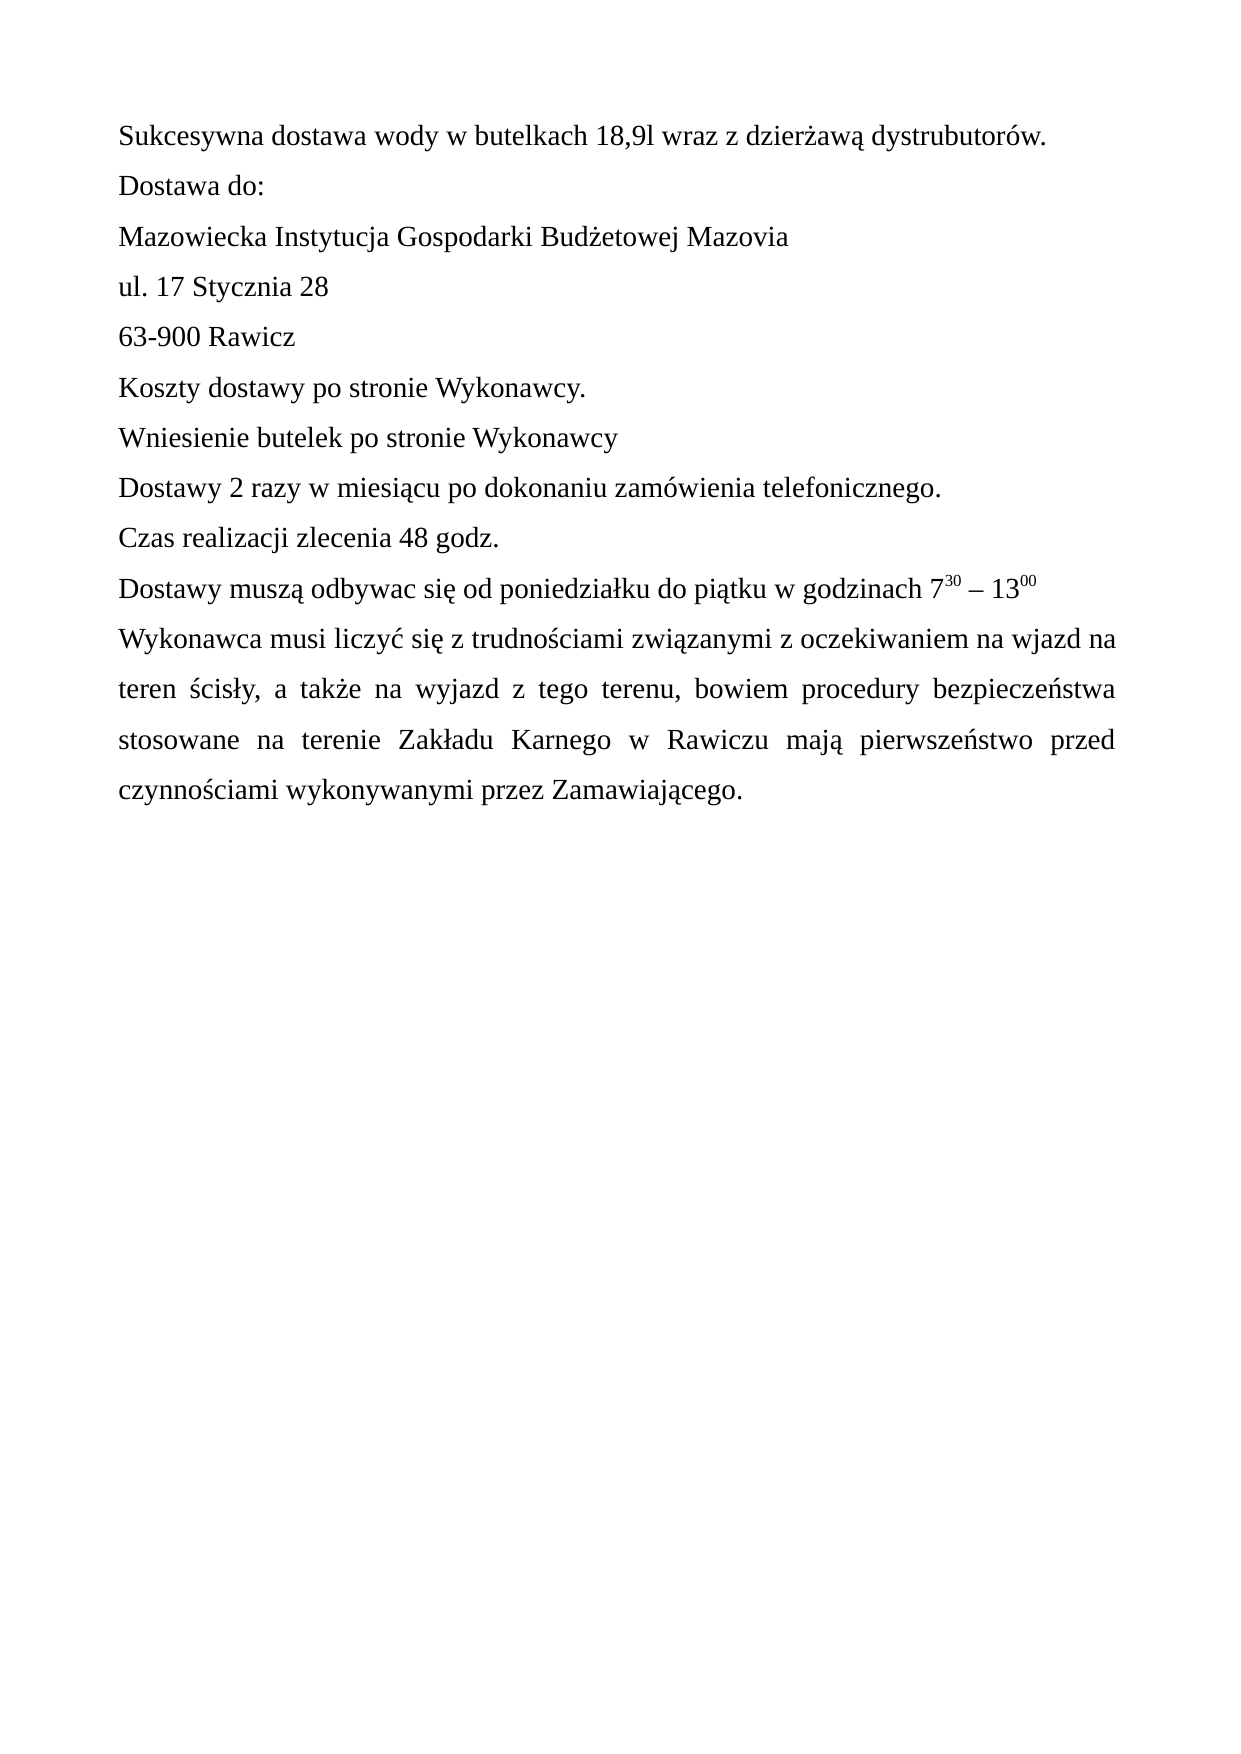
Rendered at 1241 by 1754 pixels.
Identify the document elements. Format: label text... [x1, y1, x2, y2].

text Dostawy muszą odbywac się od poniedziałku do piątku w godzinach 730 – 1300 [118, 571, 1122, 604]
text Czas realizacji zlecenia 48 godz. [118, 521, 1122, 554]
text 63-900 Rawicz [118, 319, 1122, 353]
text Dostawa do: [118, 168, 1122, 202]
text Mazowiecka Instytucja Gospodarki Budżetowej Mazovia [118, 219, 1122, 252]
text ul. 17 Stycznia 28 [118, 269, 1122, 303]
text Koszty dostawy po stronie Wykonawcy. [118, 370, 1122, 403]
text Wniesienie butelek po stronie Wykonawcy [118, 420, 1122, 453]
text Dostawy 2 razy w miesiącu po dokonaniu zamówienia telefonicznego. [118, 470, 1122, 504]
text Wykonawca musi liczyć się z trudnościami związanymi z oczekiwaniem na wjazd na teren ścisły, a także na wyjazd z tego terenu, bowiem procedury bezpieczeństwa stosowane na terenie Zakładu Karnego w Rawiczu mają pierwszeństwo przed czynnościami wykonywanymi przez Zamawiającego. [118, 621, 1117, 806]
text Sukcesywna dostawa wody w butelkach 18,9l wraz z dzierżawą dystrubutorów. [118, 118, 1122, 152]
